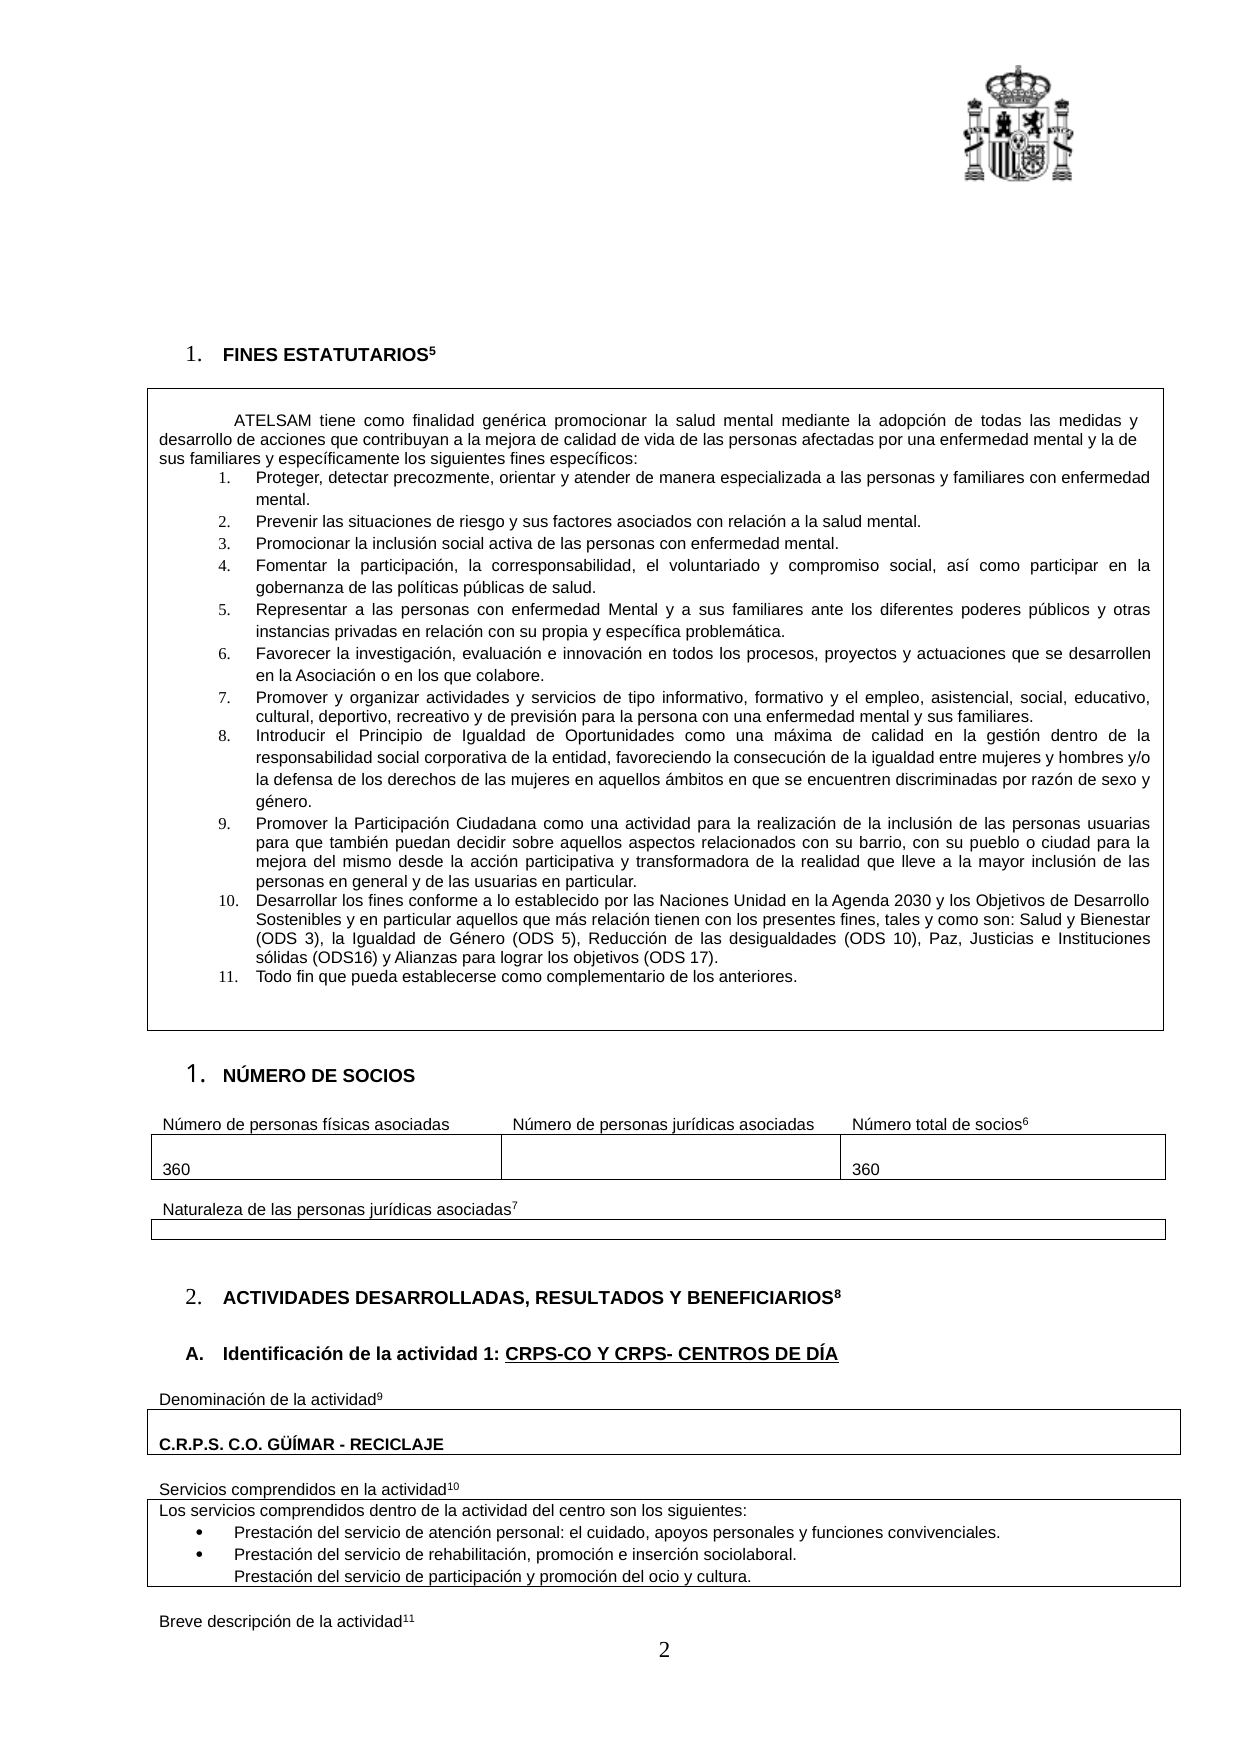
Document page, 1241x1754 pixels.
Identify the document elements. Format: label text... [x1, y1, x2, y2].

table_cell [502, 1135, 840, 1179]
table_cell [152, 1220, 1165, 1239]
table_header Número de personas jurídicas asociadas [501, 1090, 841, 1134]
table_header Número total de socios [841, 1090, 1165, 1134]
table_cell Los servicios comprendidos dentro de la actividad del centro son los siguientes: Prestación del servicio de atención personal: el cuidado, apoyos personales y funciones convivenciales. Prestación del servicio de rehabilitación, promoción e inserción sociolaboral. Prestación del servicio de participación y promoción del ocio y cultura. [148, 1500, 1180, 1586]
table_cell 360 [152, 1135, 501, 1179]
table_header Número de personas físicas asociadas [151, 1090, 501, 1134]
table_header Denominación de la actividad [148, 1365, 1180, 1409]
table_cell Servicios comprendidos en la actividad [148, 1455, 1180, 1499]
table_header ATELSAM tiene como finalidad genérica promocionar la salud mental mediante la adopción de todas las medidas y desarrollo de acciones que contribuyan a la mejora de calidad de vida de las personas afectadas por una enfermedad mental y la de sus familiares y específicamente los siguientes fines específicos: Proteger, detectar precozmente, orientar y atender de manera especializada a las personas y familiares con enfermedad mental. Prevenir las situaciones de riesgo y sus factores asociados con relación a la salud mental. Promocionar la inclusión social activa de las personas con enfermedad mental. Fomentar la participación, la corresponsabilidad, el voluntariado y compromiso social, así como participar en la gobernanza de las políticas públicas de salud. Representar a las personas con enfermedad Mental y a sus familiares ante los diferentes poderes públicos y otras instancias privadas en relación con su propia y específica problemática. Favorecer la investigación, evaluación e innovación en todos los procesos, proyectos y actuaciones que se desarrollen en la Asociación o en los que colabore. Promover y organizar actividades y servicios de tipo informativo, formativo y el empleo, asistencial, social, educativo, cultural, deportivo, recreativo y de previsión para la persona con una enfermedad mental y sus familiares. Introducir el Principio de Igualdad de Oportunidades como una máxima de calidad en la gestión dentro de la responsabilidad social corporativa de la entidad, favoreciendo la consecución de la igualdad entre mujeres y hombres y/o la defensa de los derechos de las mujeres en aquellos ámbitos en que se encuentren discriminadas por razón de sexo y género. Promover la Participación Ciudadana como una actividad para la realización de la inclusión de las personas usuarias para que también puedan decidir sobre aquellos aspectos relacionados con su barrio, con su pueblo o ciudad para la mejora del mismo desde la acción participativa y transformadora de la realidad que lleve a la mayor inclusión de las personas en general y de las usuarias en particular. Desarrollar los fines conforme a lo establecido por las Naciones Unidad en la Agenda 2030 y los Objetivos de Desarrollo Sostenibles y en particular aquellos que más relación tienen con los presentes fines, tales y como son: Salud y Bienestar (ODS 3), la Igualdad de Género (ODS 5), Reducción de las desigualdades (ODS 10), Paz, Justicias e Instituciones sólidas (ODS16) y Alianzas para lograr los objetivos (ODS 17). Todo fin que pueda establecerse como complementario de los anteriores. [148, 389, 1163, 1029]
table_cell 360 [841, 1135, 1165, 1179]
list FINES ESTATUTARIOS [185, 340, 1181, 366]
table_cell Naturaleza de las personas jurídicas asociadas [151, 1180, 1165, 1218]
table_cell C.R.P.S. C.O. GÜÍMAR - RECICLAJE [148, 1410, 1180, 1454]
table_cell Breve descripción de la actividad [148, 1587, 1180, 1631]
list Identificación de la actividad 1: CRPS-CO Y CRPS- CENTROS DE DÍA [185, 1343, 1181, 1365]
list NÚMERO DE SOCIOS [185, 1056, 1181, 1090]
list ACTIVIDADES DESARROLLADAS, RESULTADOS Y BENEFICIARIOS [185, 1283, 1181, 1309]
